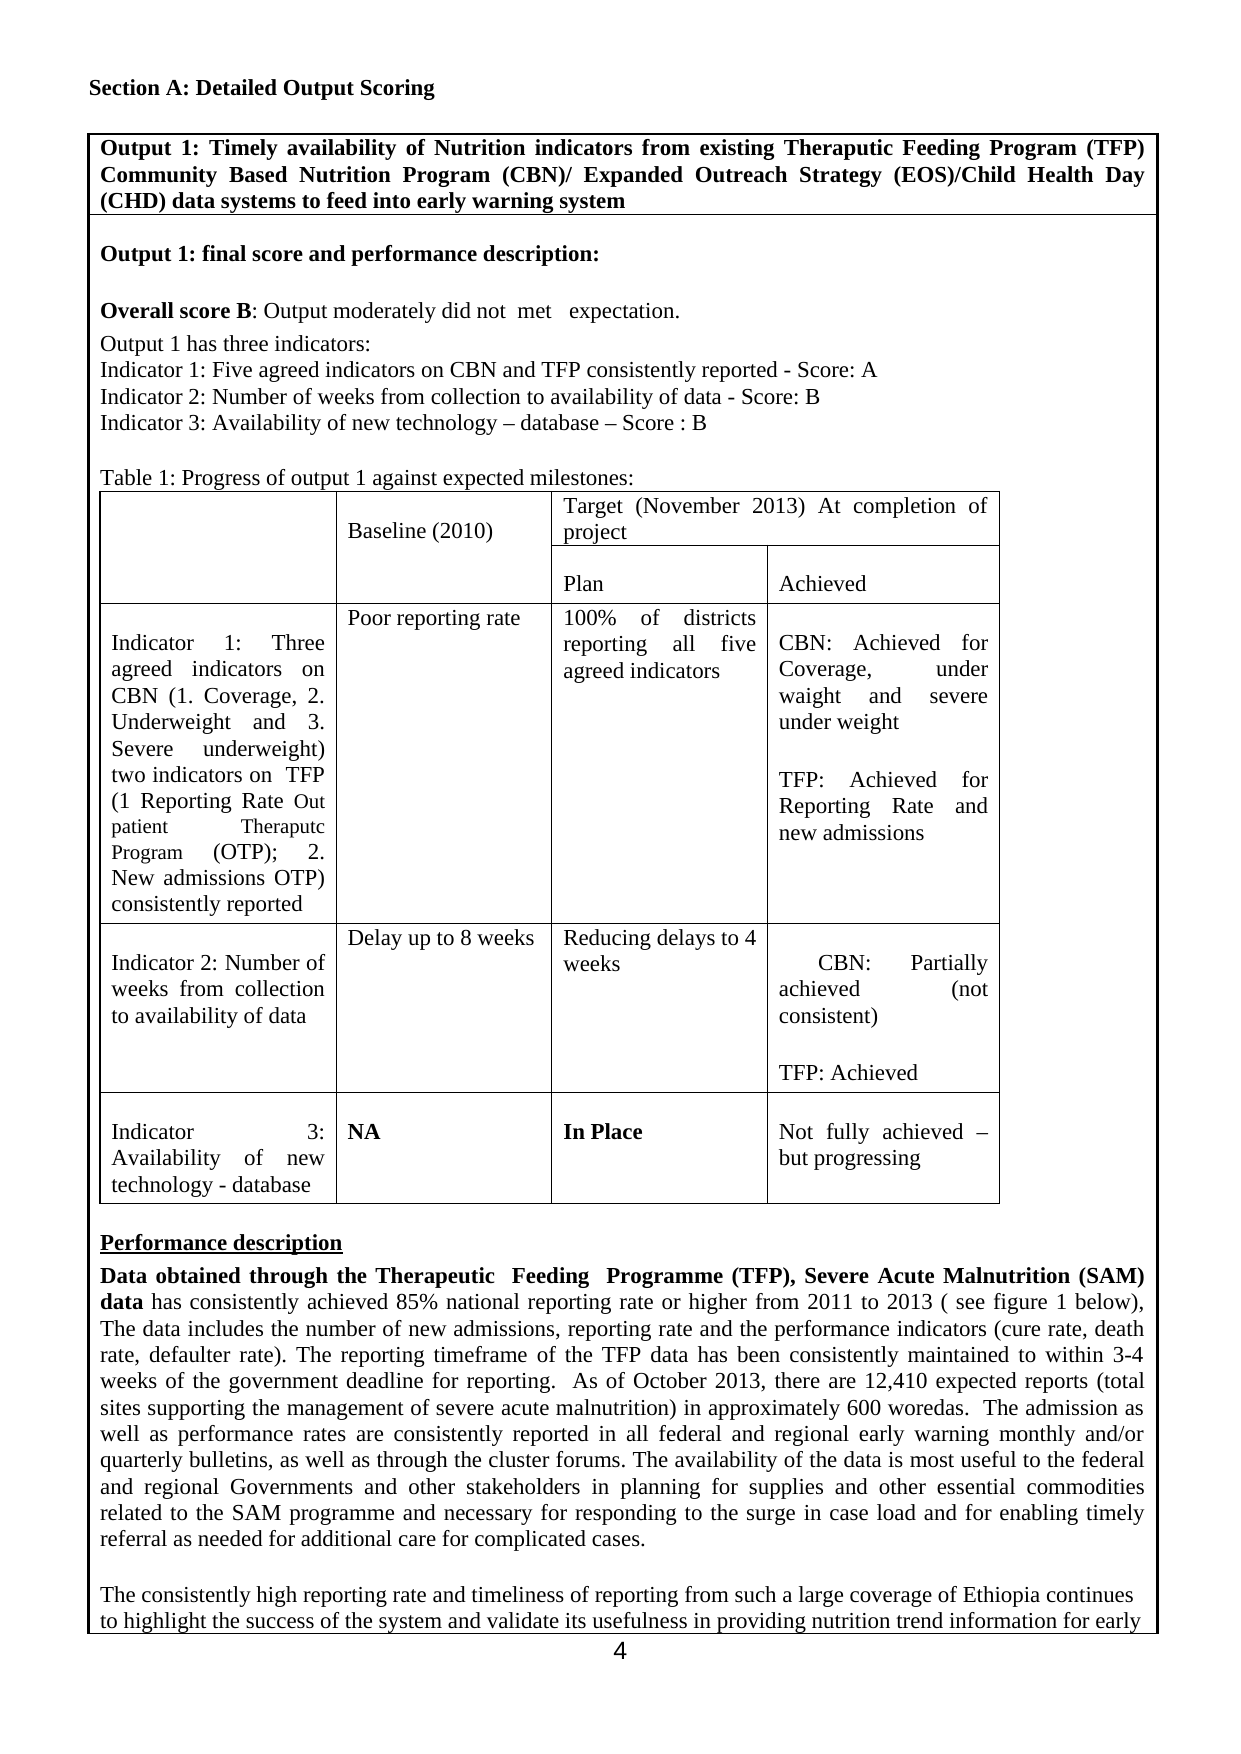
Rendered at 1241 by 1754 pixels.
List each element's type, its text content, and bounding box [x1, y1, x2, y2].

subtitle Section A: Detailed Output Scoring [89, 74, 1152, 100]
table_cell Reducing delays to 4 weeks [552, 924, 767, 1092]
table_cell 100% of districts reporting all five agreed indicators [552, 604, 767, 923]
table_cell CBN: Achieved for Coverage, under waight and severe under weight TFP: Achieved for Reporting Rate and new admissions [768, 604, 999, 923]
table_header Target (November 2013) At completion of project [552, 492, 999, 544]
table_cell Poor reporting rate [337, 604, 551, 923]
table_header Output 1: Timely availability of Nutrition indicators from existing Theraputic Feeding Program (TFP) Community Based Nutrition Program (CBN)/ Expanded Outreach Strategy (EOS)/Child Health Day (CHD) data systems to feed into early warning system [90, 135, 1156, 213]
table_cell Indicator 3: Availability of new technology - database [101, 1093, 336, 1203]
table_cell Achieved [768, 546, 999, 603]
table_cell Indicator 2: Number of weeks from collection to availability of data [101, 924, 336, 1092]
table_header [101, 492, 336, 603]
table_cell Output 1: final score and performance description: Overall score B: Output moderately did not met expectation. Output 1 has three indicators: Indicator 1: Five agreed indicators on CBN and TFP consistently reported - Score: A Indicator 2: Number of weeks from collection to availability of data - Score: B Indicator 3: Availability of new technology – database – Score : B Table 1: Progress of output 1 against expected milestones: Performance description Data obtained through the Therapeutic Feeding Programme (TFP), Severe Acute Malnutrition (SAM) data has consistently achieved 85% national reporting rate or higher from 2011 to 2013 ( see figure 1 below), The data includes the number of new admissions, reporting rate and the performance indicators (cure rate, death rate, defaulter rate). The reporting timeframe of the TFP data has been consistently maintained to within 3-4 weeks of the government deadline for reporting. As of October 2013, there are 12,410 expected reports (total sites supporting the management of severe acute malnutrition) in approximately 600 woredas. The admission as well as performance rates are consistently reported in all federal and regional early warning monthly and/or quarterly bulletins, as well as through the cluster forums. The availability of the data is most useful to the federal and regional Governments and other stakeholders in planning for supplies and other essential commodities related to the SAM programme and necessary for responding to the surge in case load and for enabling timely referral as needed for additional care for complicated cases. The consistently high reporting rate and timeliness of reporting from such a large coverage of Ethiopia continues to highlight the success of the system and validate its usefulness in providing nutrition trend information for early [90, 215, 1156, 1633]
table_cell Delay up to 8 weeks [337, 924, 551, 1092]
table_cell Not fully achieved – but progressing [768, 1093, 999, 1203]
table_cell Indicator 1: Three agreed indicators on CBN (1. Coverage, 2. Underweight and 3. Severe underweight) two indicators on TFP (1 Reporting Rate Out patient Theraputc Program (OTP); 2. New admissions OTP) consistently reported [101, 604, 336, 923]
table_header Baseline (2010) [337, 492, 551, 603]
table_cell In Place [552, 1093, 767, 1203]
table_cell NA [337, 1093, 551, 1203]
table_cell CBN: Partially achieved (not consistent) TFP: Achieved [768, 924, 999, 1092]
table_cell Plan [552, 546, 767, 603]
